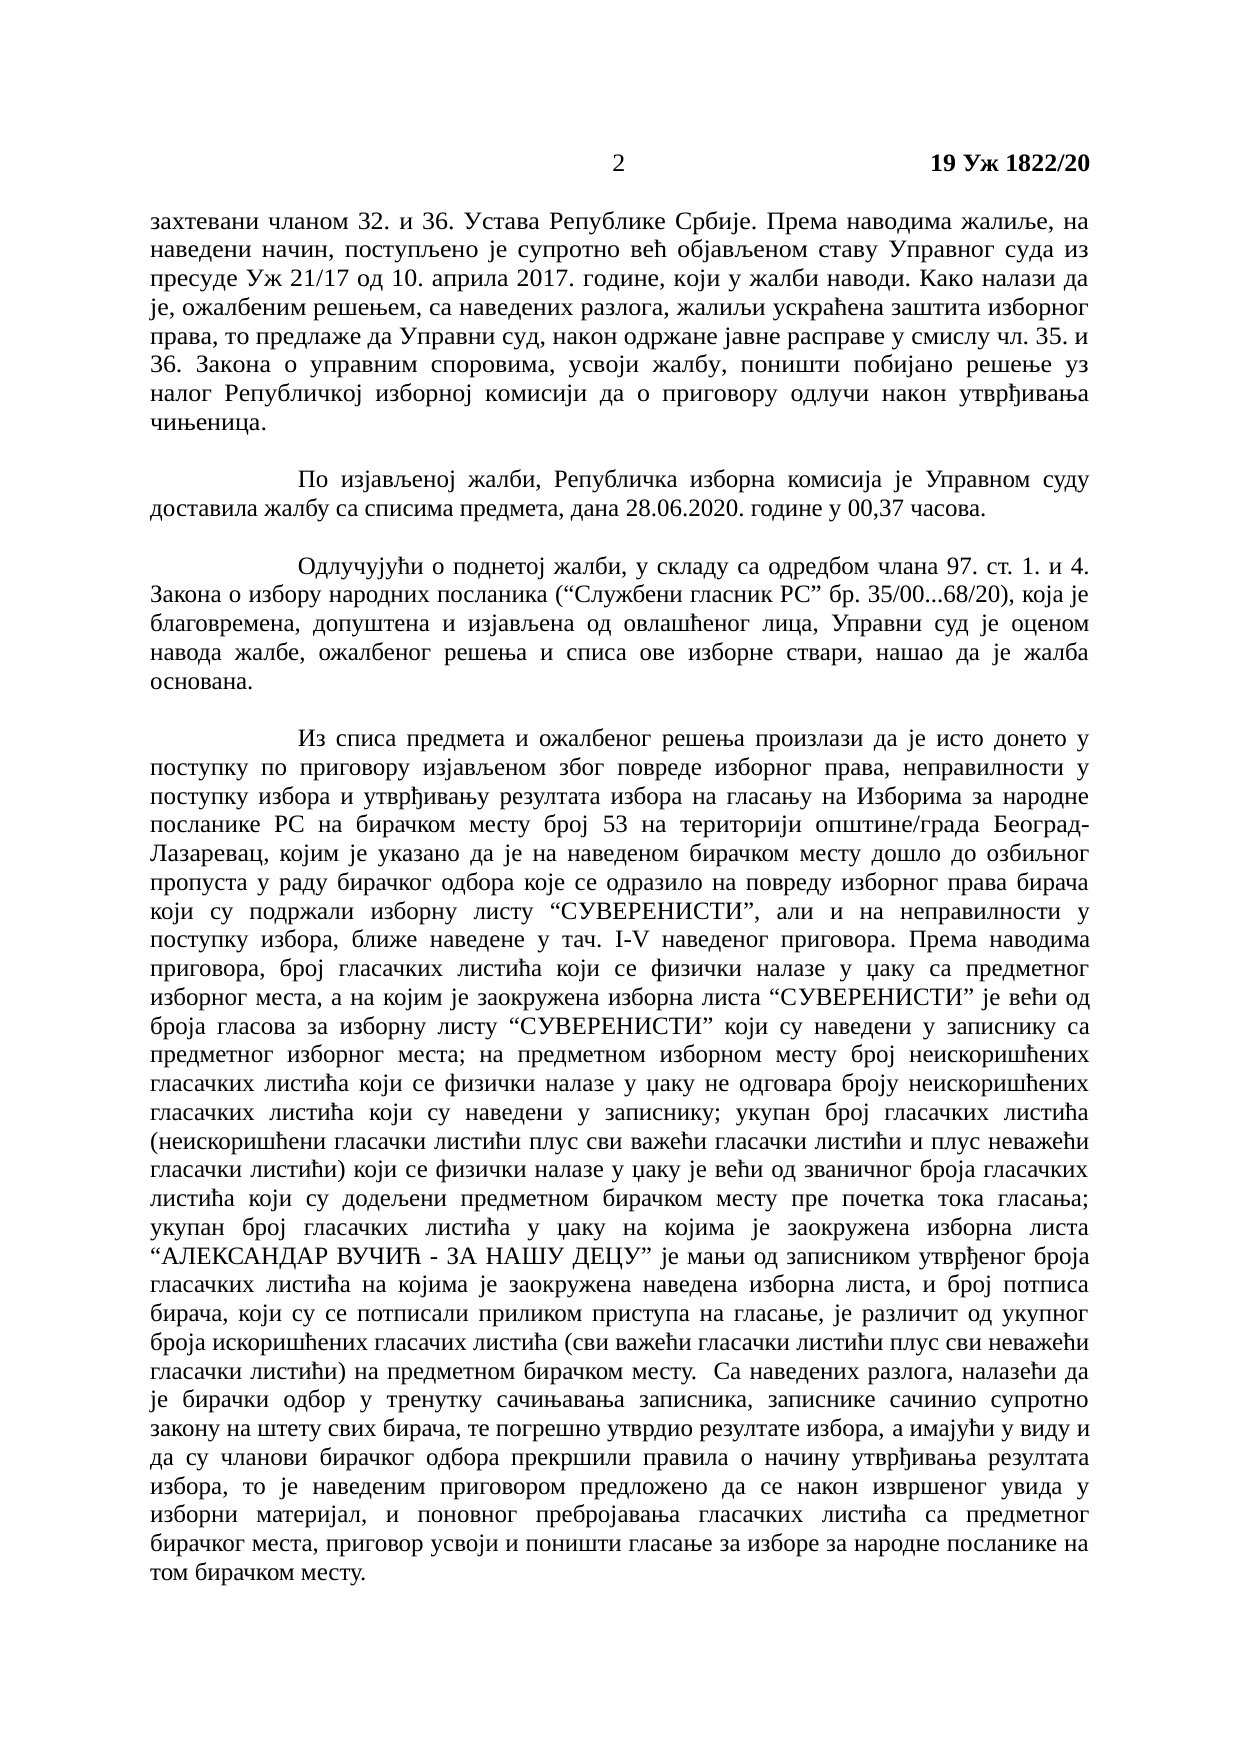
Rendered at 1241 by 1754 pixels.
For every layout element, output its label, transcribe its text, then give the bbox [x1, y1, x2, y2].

text захтевани чланом 32. и 36. Устава Републике Србије. Према наводима жалиље, на наведени начин, поступљено је супротно већ објављеном ставу Управног суда из пресуде Уж 21/17 од 10. априла 2017. године, који у жалби наводи. Како налази да је, ожалбеним решењем, са наведених разлога, жалиљи ускраћена заштита изборног права, то предлаже да Управни суд, након одржане јавне расправе у смислу чл. 35. и 36. Закона о управним споровима, усвоји жалбу, поништи побијано решење уз налог Републичкој изборној комисији да о приговору одлучи након утврђивања чињеница. [150, 206, 1090, 436]
text Из списа предмета и ожалбеног решења произлази да је исто донето у поступку по приговору изјављеном због повреде изборног права, неправилности у поступку избора и утврђивању резултата избора на гласању на Изборима за народне посланике РС на бирачком месту број 53 на територији општине/града Београд-Лазаревац, којим је указано да је на наведеном бирачком месту дошло до озбиљног пропуста у раду бирачког одбора које се одразило на повреду изборног права бирача који су подржали изборну листу “СУВЕРЕНИСТИ”, али и на неправилности у поступку избора, ближе наведене у тач. I-V наведеног приговора. Према наводима приговора, број гласачких листића који се физички налазе у џаку са предметног изборног места, а на којим је заокружена изборна листа “СУВЕРЕНИСТИ” је већи од броја гласова за изборну листу “СУВЕРЕНИСТИ” који су наведени у записнику са предметног изборног места; на предметном изборном месту број неискоришћених гласачких листића који се физички налазе у џаку не одговара броју неискоришћених гласачких листића који су наведени у записнику; укупан број гласачких листића (неискоришћени гласачки листићи плус сви важећи гласачки листићи и плус неважећи гласачки листићи) који се физички налазе у џаку је већи од званичног броја гласачких листића који су додељени предметном бирачком месту пре почетка тока гласања; укупан број гласачких листића у џаку на којима је заокружена изборна листа “АЛЕКСАНДАР ВУЧИЋ - ЗА НАШУ ДЕЦУ” је мањи од записником утврђеног броја гласачких листића на којима је заокружена наведена изборна листа, и број потписа бирача, који су се потписали приликом приступа на гласање, је различит од укупног броја искоришћених гласачих листића (сви важећи гласачки листићи плус сви неважећи гласачки листићи) на предметном бирачком месту. Са наведених разлога, налазећи да је бирачки одбор у тренутку сачињавања записника, записнике сачинио супротно закону на штету свих бирача, те погрешно утврдио резултате избора, а имајући у виду и да су чланови бирачког одбора прекршили правила о начину утврђивања резултата избора, то је наведеним приговором предложено да се након извршеног увида у изборни материјал, и поновног пребројавања гласачких листића са предметног бирачког места, приговор усвоји и поништи гласање за изборе за народне посланике на том бирачком месту. [150, 723, 1090, 1586]
text Одлучујући о поднетој жалби, у складу са одредбом члана 97. ст. 1. и 4. Закона о избору народних посланика (“Службени гласник РС” бр. 35/00...68/20), која је благовремена, допуштена и изјављена од овлашћеног лица, Управни суд је оценом навода жалбе, ожалбеног решења и списа ове изборне ствари, нашао да је жалба основана. [150, 551, 1090, 694]
text По изјављеној жалби, Републичка изборна комисија је Управном суду доставила жалбу са списима предмета, дана 28.06.2020. године у 00,37 часова. [150, 464, 1090, 522]
